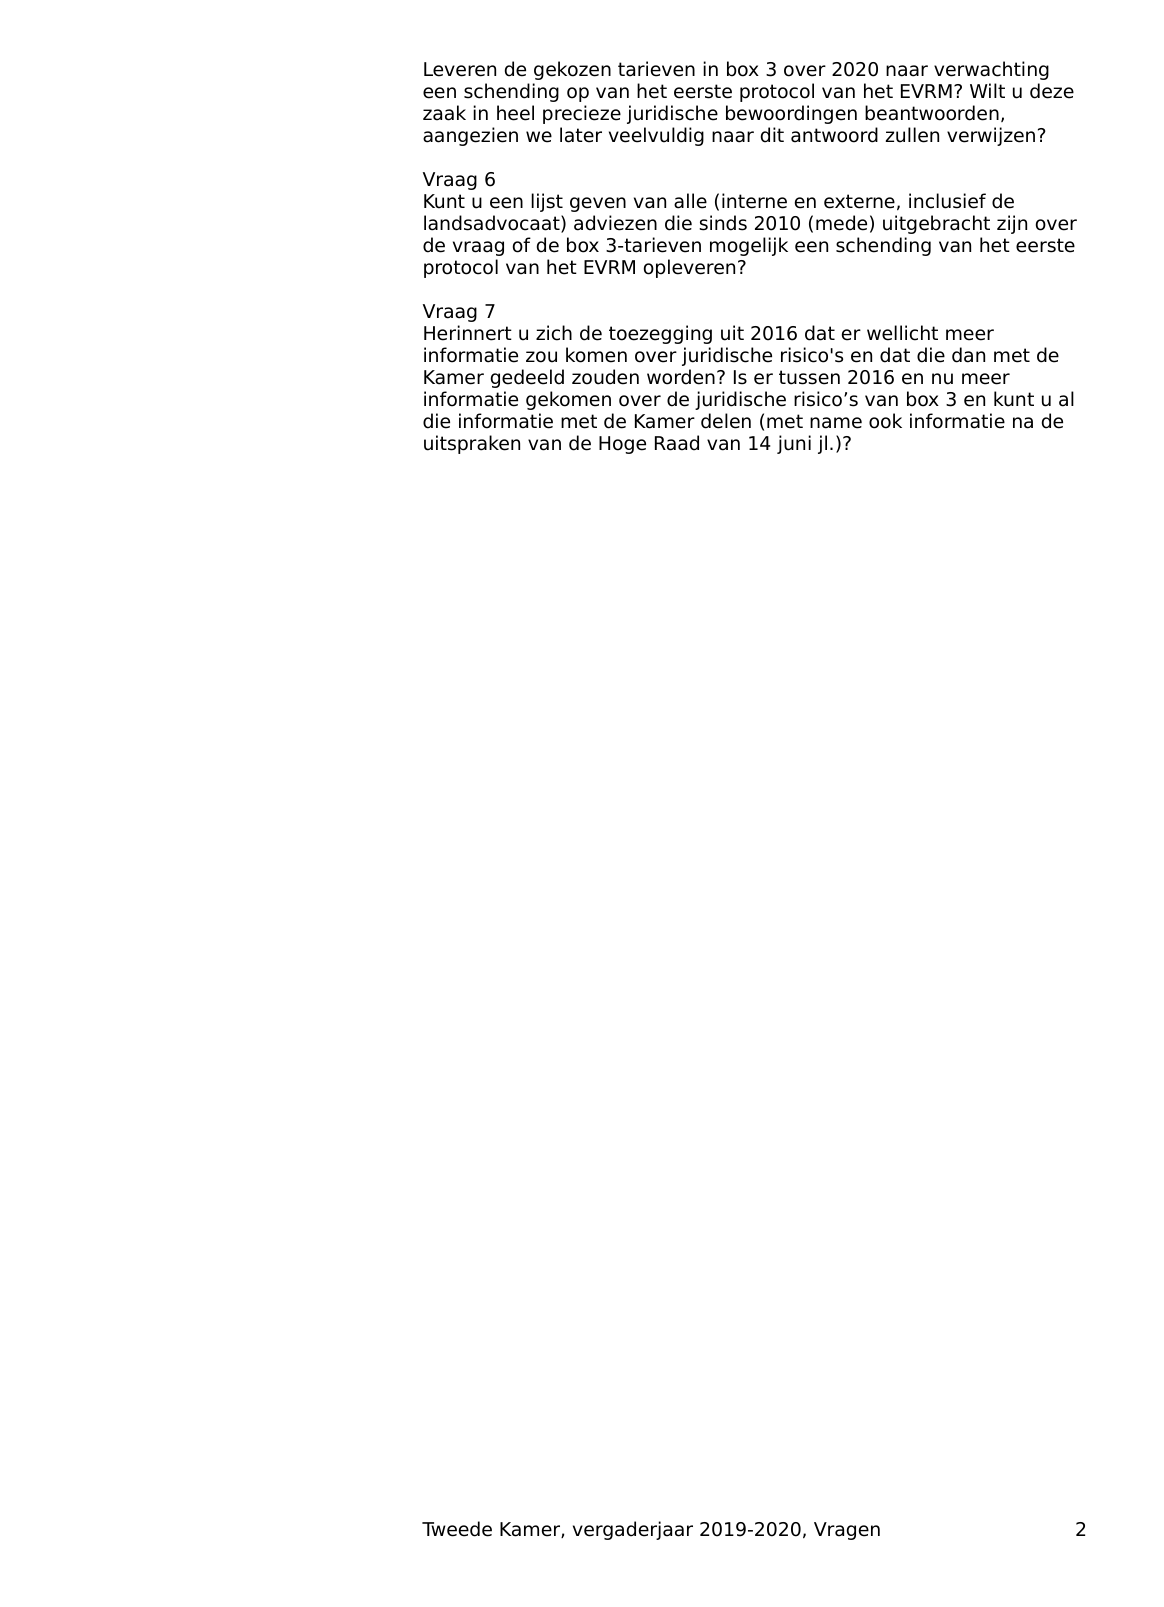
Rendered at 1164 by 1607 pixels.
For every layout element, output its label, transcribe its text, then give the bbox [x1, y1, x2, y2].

text Herinnert u zich de toezegging uit 2016 dat er wellicht meer informatie zou komen over juridische risico's en dat die dan met de Kamer gedeeld zouden worden? Is er tussen 2016 en nu meer informatie gekomen over de juridische risico’s van box 3 en kunt u al die informatie met de Kamer delen (met name ook informatie na de uitspraken van de Hoge Raad van 14 juni jl.)? [422, 323, 1087, 455]
text Vraag 6 [422, 169, 1087, 191]
text Kunt u een lijst geven van alle (interne en externe, inclusief de landsadvocaat) adviezen die sinds 2010 (mede) uitgebracht zijn over de vraag of de box 3-tarieven mogelijk een schending van het eerste protocol van het EVRM opleveren? [422, 191, 1087, 279]
text Vraag 7 [422, 301, 1087, 323]
text Leveren de gekozen tarieven in box 3 over 2020 naar verwachting een schending op van het eerste protocol van het EVRM? Wilt u deze zaak in heel precieze juridische bewoordingen beantwoorden, aangezien we later veelvuldig naar dit antwoord zullen verwijzen? [422, 59, 1087, 147]
